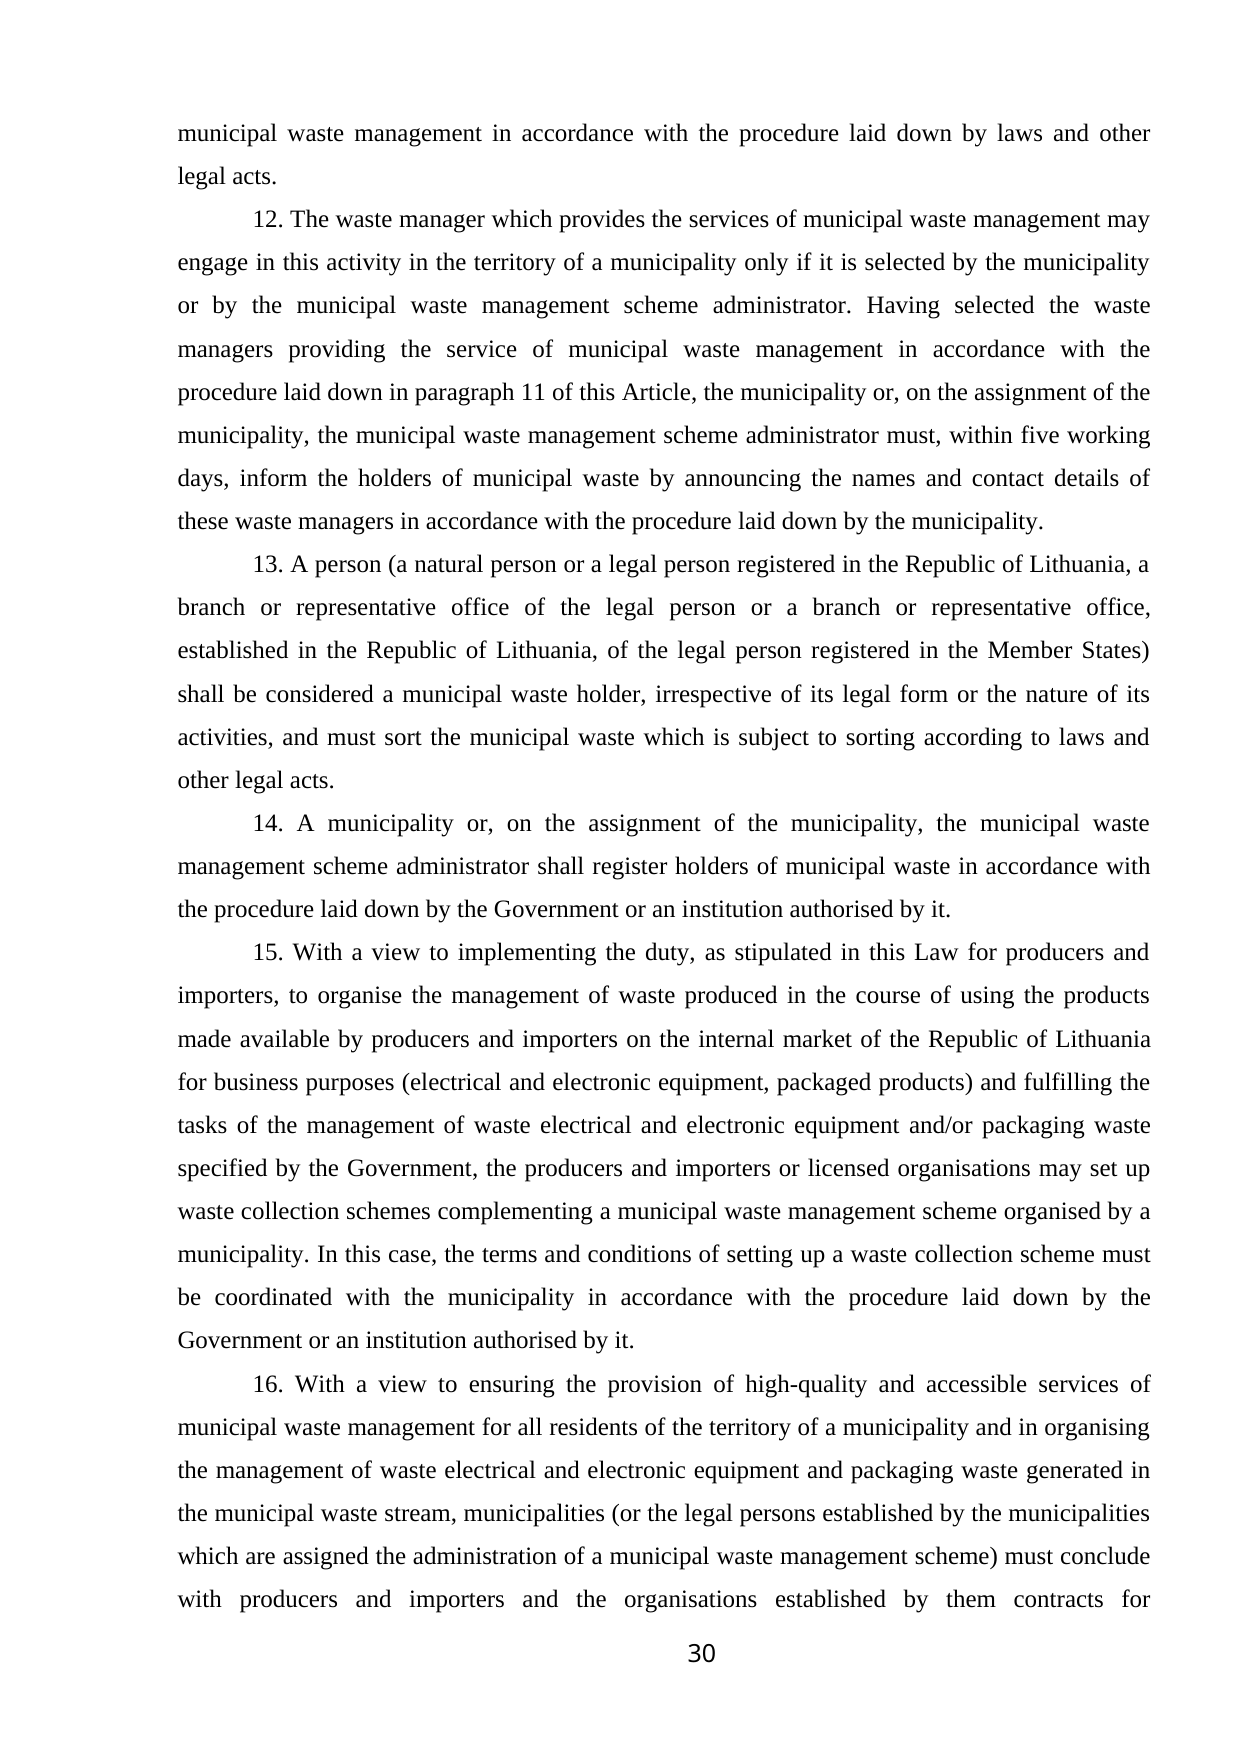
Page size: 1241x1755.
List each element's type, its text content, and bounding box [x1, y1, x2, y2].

text 15. With a view to implementing the duty, as stipulated in this Law for producers and importers, to organise the management of waste produced in the course of using the products made available by producers and importers on the internal market of the Republic of Lithuania for business purposes (electrical and electronic equipment, packaged products) and fulfilling the tasks of the management of waste electrical and electronic equipment and/or packaging waste specified by the Government, the producers and importers or licensed organisations may set up waste collection schemes complementing a municipal waste management scheme organised by a municipality. In this case, the terms and conditions of setting up a waste collection scheme must be coordinated with the municipality in accordance with the procedure laid down by the Government or an institution authorised by it. [177, 937, 1152, 1354]
text 13. A person (a natural person or a legal person registered in the Republic of Lithuania, a branch or representative office of the legal person or a branch or representative office, established in the Republic of Lithuania, of the legal person registered in the Member States) shall be considered a municipal waste holder, irrespective of its legal form or the nature of its activities, and must sort the municipal waste which is subject to sorting according to laws and other legal acts. [177, 549, 1152, 794]
text 14. A municipality or, on the assignment of the municipality, the municipal waste management scheme administrator shall register holders of municipal waste in accordance with the procedure laid down by the Government or an institution authorised by it. [177, 808, 1152, 923]
text 16. With a view to ensuring the provision of high-quality and accessible services of municipal waste management for all residents of the territory of a municipality and in organising the management of waste electrical and electronic equipment and packaging waste generated in the municipal waste stream, municipalities (or the legal persons established by the municipalities which are assigned the administration of a municipal waste management scheme) must conclude with producers and importers and the organisations established by them contracts for [177, 1369, 1152, 1613]
text municipal waste management in accordance with the procedure laid down by laws and other legal acts. [177, 118, 1152, 190]
text 12. The waste manager which provides the services of municipal waste management may engage in this activity in the territory of a municipality only if it is selected by the municipality or by the municipal waste management scheme administrator. Having selected the waste managers providing the service of municipal waste management in accordance with the procedure laid down in paragraph 11 of this Article, the municipality or, on the assignment of the municipality, the municipal waste management scheme administrator must, within five working days, inform the holders of municipal waste by announcing the names and contact details of these waste managers in accordance with the procedure laid down by the municipality. [177, 204, 1152, 535]
